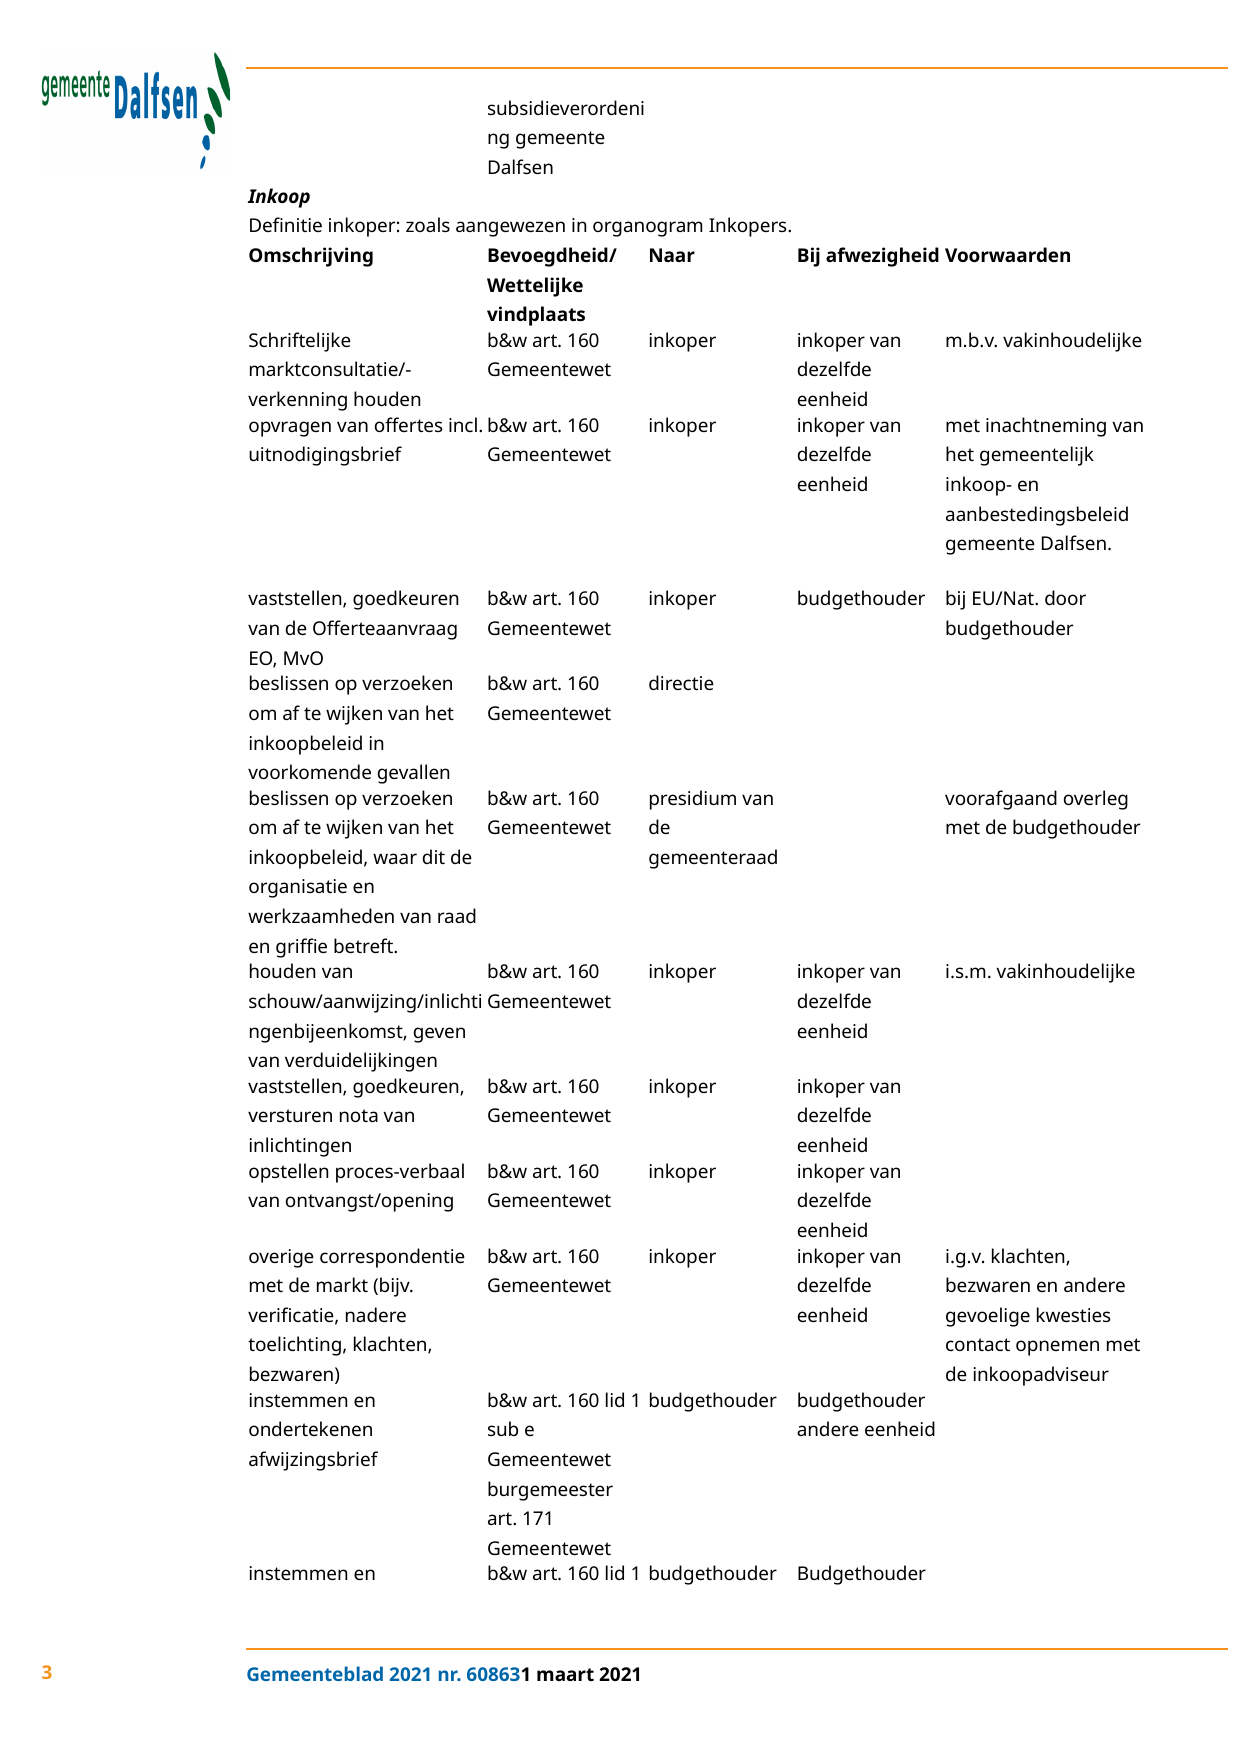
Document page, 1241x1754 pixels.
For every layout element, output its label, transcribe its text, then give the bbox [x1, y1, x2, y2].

table_cell b&w art. 160 Gemeentewet [487, 785, 648, 959]
table_cell inkoper van dezelfde eenheid [797, 412, 945, 586]
table_cell b&w art. 160 Gemeentewet [487, 327, 648, 412]
table_cell inkoper [648, 327, 797, 412]
table_cell inkoper [648, 1243, 797, 1387]
table_cell b&w art. 160 Gemeentewet [487, 1243, 648, 1387]
table_cell budgethouder [797, 586, 945, 671]
table_cell voorafgaand overleg met de budgethouder [945, 785, 1152, 959]
table_cell b&w art. 160 Gemeentewet [487, 671, 648, 785]
table_cell beslissen op verzoeken om af te wijken van het inkoopbeleid, waar dit de organisatie en werkzaamheden van raad en griffie betreft. [248, 785, 487, 959]
table_cell opstellen proces-verbaal van ontvangst/opening [248, 1158, 487, 1243]
table_cell b&w art. 160 Gemeentewet [487, 1158, 648, 1243]
table_cell vaststellen, goedkeuren van de Offerteaanvraag EO, MvO [248, 586, 487, 671]
table_cell inkoper van dezelfde eenheid [797, 327, 945, 412]
table_cell [945, 671, 1152, 785]
table_header Bevoegdheid/Wettelijke vindplaats [487, 242, 648, 327]
table_cell Budgethouder [797, 1561, 945, 1586]
text Definitie inkoper: zoals aangewezen in organogram Inkopers. [248, 212, 1152, 238]
table_cell budgethouder [648, 1387, 797, 1561]
table_cell directie [648, 671, 797, 785]
table_cell b&w art. 160 lid 1 sub e Gemeentewet burgemeester art. 171 Gemeentewet [487, 1387, 648, 1561]
table_cell [797, 671, 945, 785]
table_cell i.g.v. klachten, bezwaren en andere gevoelige kwesties contact opnemen met de inkoopadviseur [945, 1243, 1152, 1387]
table_cell subsidieverordening gemeente Dalfsen [487, 95, 648, 180]
table_cell [248, 95, 487, 180]
table_cell inkoper van dezelfde eenheid [797, 1073, 945, 1158]
table_cell instemmen en ondertekenen afwijzingsbrief [248, 1387, 487, 1561]
table_cell inkoper [648, 1158, 797, 1243]
table_cell houden van schouw/aanwijzing/inlichtingenbijeenkomst, geven van verduidelijkingen [248, 959, 487, 1073]
table_cell [945, 1073, 1152, 1158]
table_cell inkoper [648, 1073, 797, 1158]
table_cell [797, 785, 945, 959]
table_cell Schriftelijke marktconsultatie/-verkenning houden [248, 327, 487, 412]
text Inkoop [248, 183, 1152, 209]
table_cell i.s.m. vakinhoudelijke [945, 959, 1152, 1073]
table_cell m.b.v. vakinhoudelijke [945, 327, 1152, 412]
table_cell vaststellen, goedkeuren, versturen nota van inlichtingen [248, 1073, 487, 1158]
table_header Voorwaarden [945, 242, 1152, 327]
table_cell inkoper [648, 959, 797, 1073]
table_cell budgethouder [648, 1561, 797, 1586]
table_cell [945, 1561, 1152, 1586]
table_cell b&w art. 160 Gemeentewet [487, 1073, 648, 1158]
table_cell bij EU/Nat. door budgethouder [945, 586, 1152, 671]
table_cell [945, 1387, 1152, 1561]
table_cell inkoper [648, 586, 797, 671]
table_cell [797, 95, 945, 180]
picture [41, 47, 231, 172]
table_header Omschrijving [248, 242, 487, 327]
table_cell b&w art. 160 Gemeentewet [487, 586, 648, 671]
table_cell b&w art. 160 lid 1 [487, 1561, 648, 1586]
table_cell met inachtneming van het gemeentelijk inkoop- en aanbestedingsbeleid gemeente Dalfsen. [945, 412, 1152, 586]
table_cell [648, 95, 797, 180]
table_cell opvragen van offertes incl. uitnodigingsbrief [248, 412, 487, 586]
table_cell inkoper van dezelfde eenheid [797, 1158, 945, 1243]
table_cell b&w art. 160 Gemeentewet [487, 959, 648, 1073]
table_cell inkoper van dezelfde eenheid [797, 1243, 945, 1387]
table_cell instemmen en [248, 1561, 487, 1586]
table_cell beslissen op verzoeken om af te wijken van het inkoopbeleid in voorkomende gevallen [248, 671, 487, 785]
table_cell budgethouder andere eenheid [797, 1387, 945, 1561]
table_cell presidium van de gemeenteraad [648, 785, 797, 959]
table_header Naar [648, 242, 797, 327]
table_cell inkoper [648, 412, 797, 586]
table_cell [945, 95, 1152, 180]
table_header Bij afwezigheid [797, 242, 945, 327]
table_cell b&w art. 160 Gemeentewet [487, 412, 648, 586]
table_cell inkoper van dezelfde eenheid [797, 959, 945, 1073]
table_cell [945, 1158, 1152, 1243]
table_cell overige correspondentie met de markt (bijv. verificatie, nadere toelichting, klachten, bezwaren) [248, 1243, 487, 1387]
